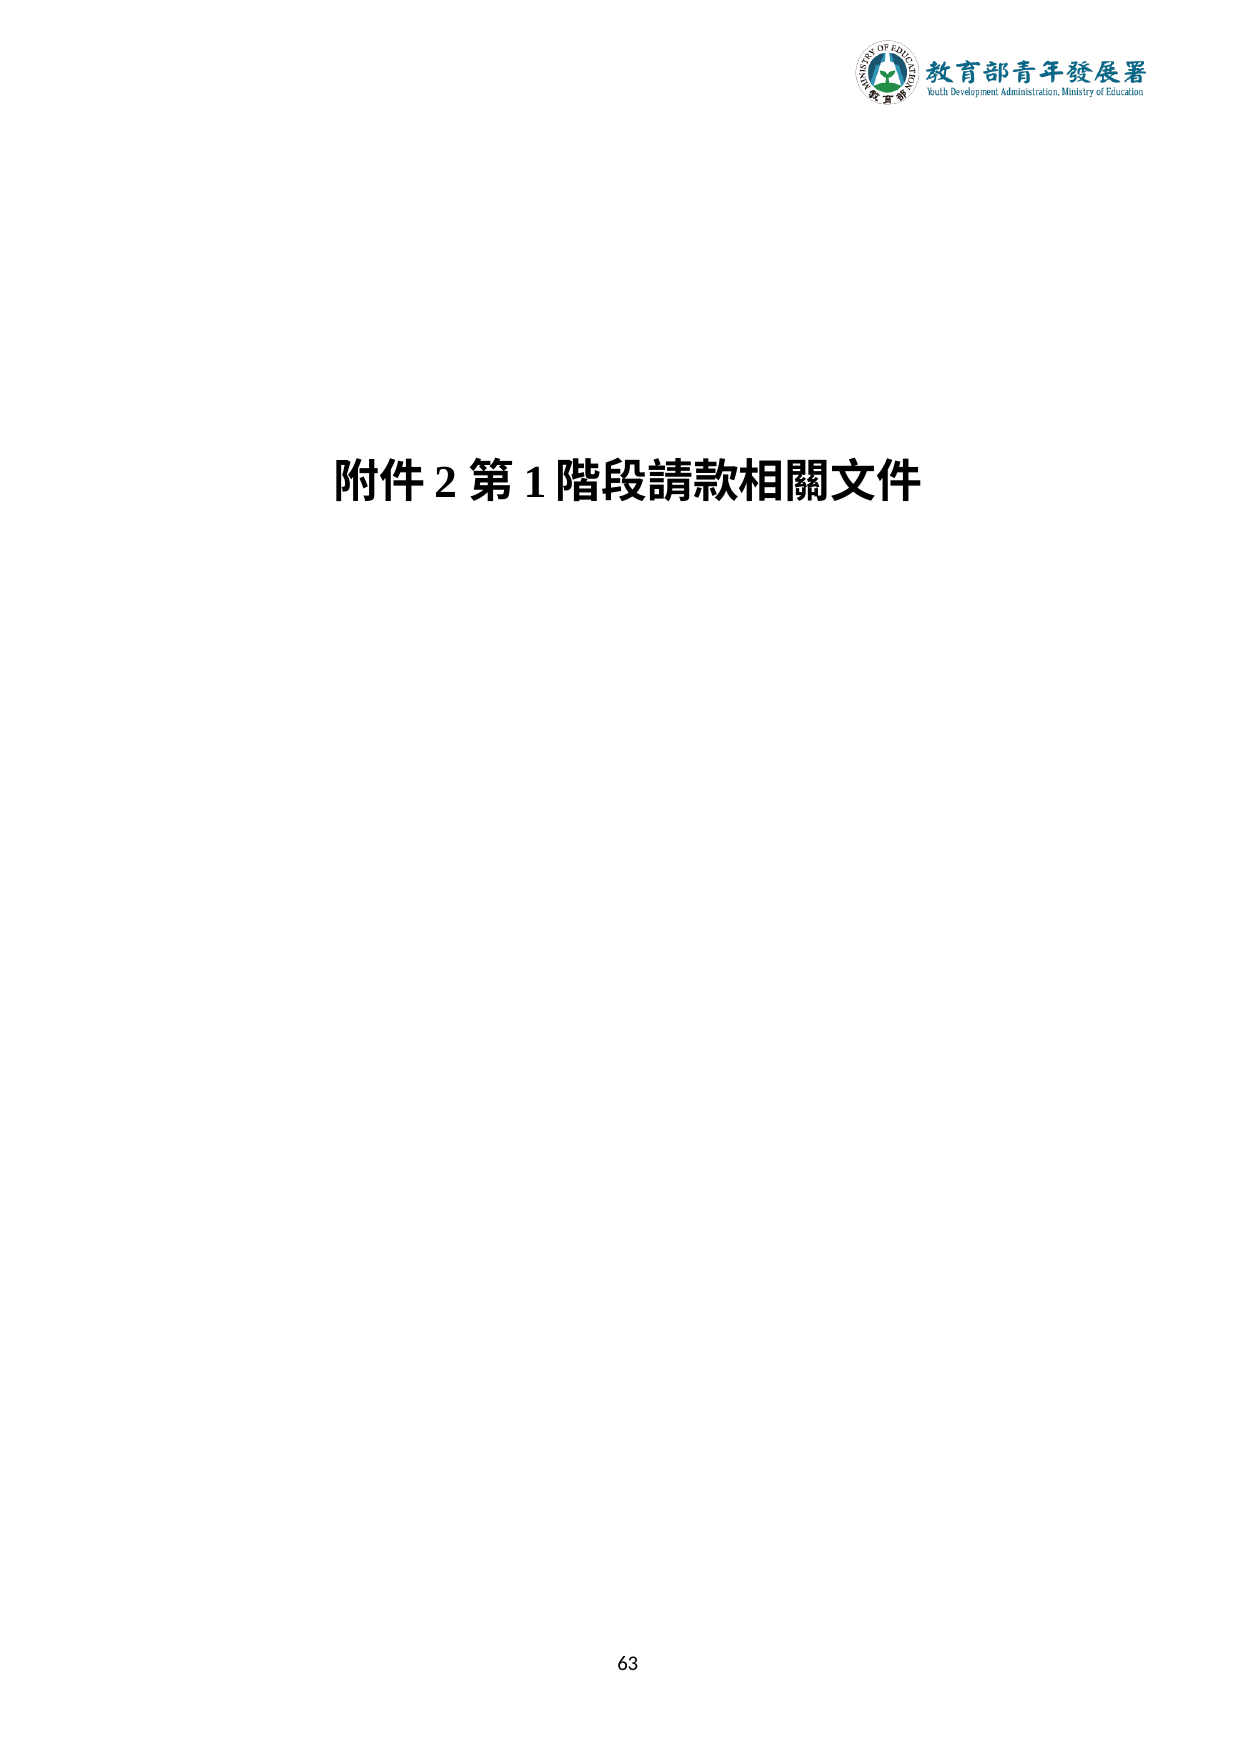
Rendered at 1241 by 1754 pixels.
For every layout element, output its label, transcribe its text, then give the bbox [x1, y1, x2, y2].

subtitle 附件2 第1階段請款相關文件 [103, 404, 1152, 529]
